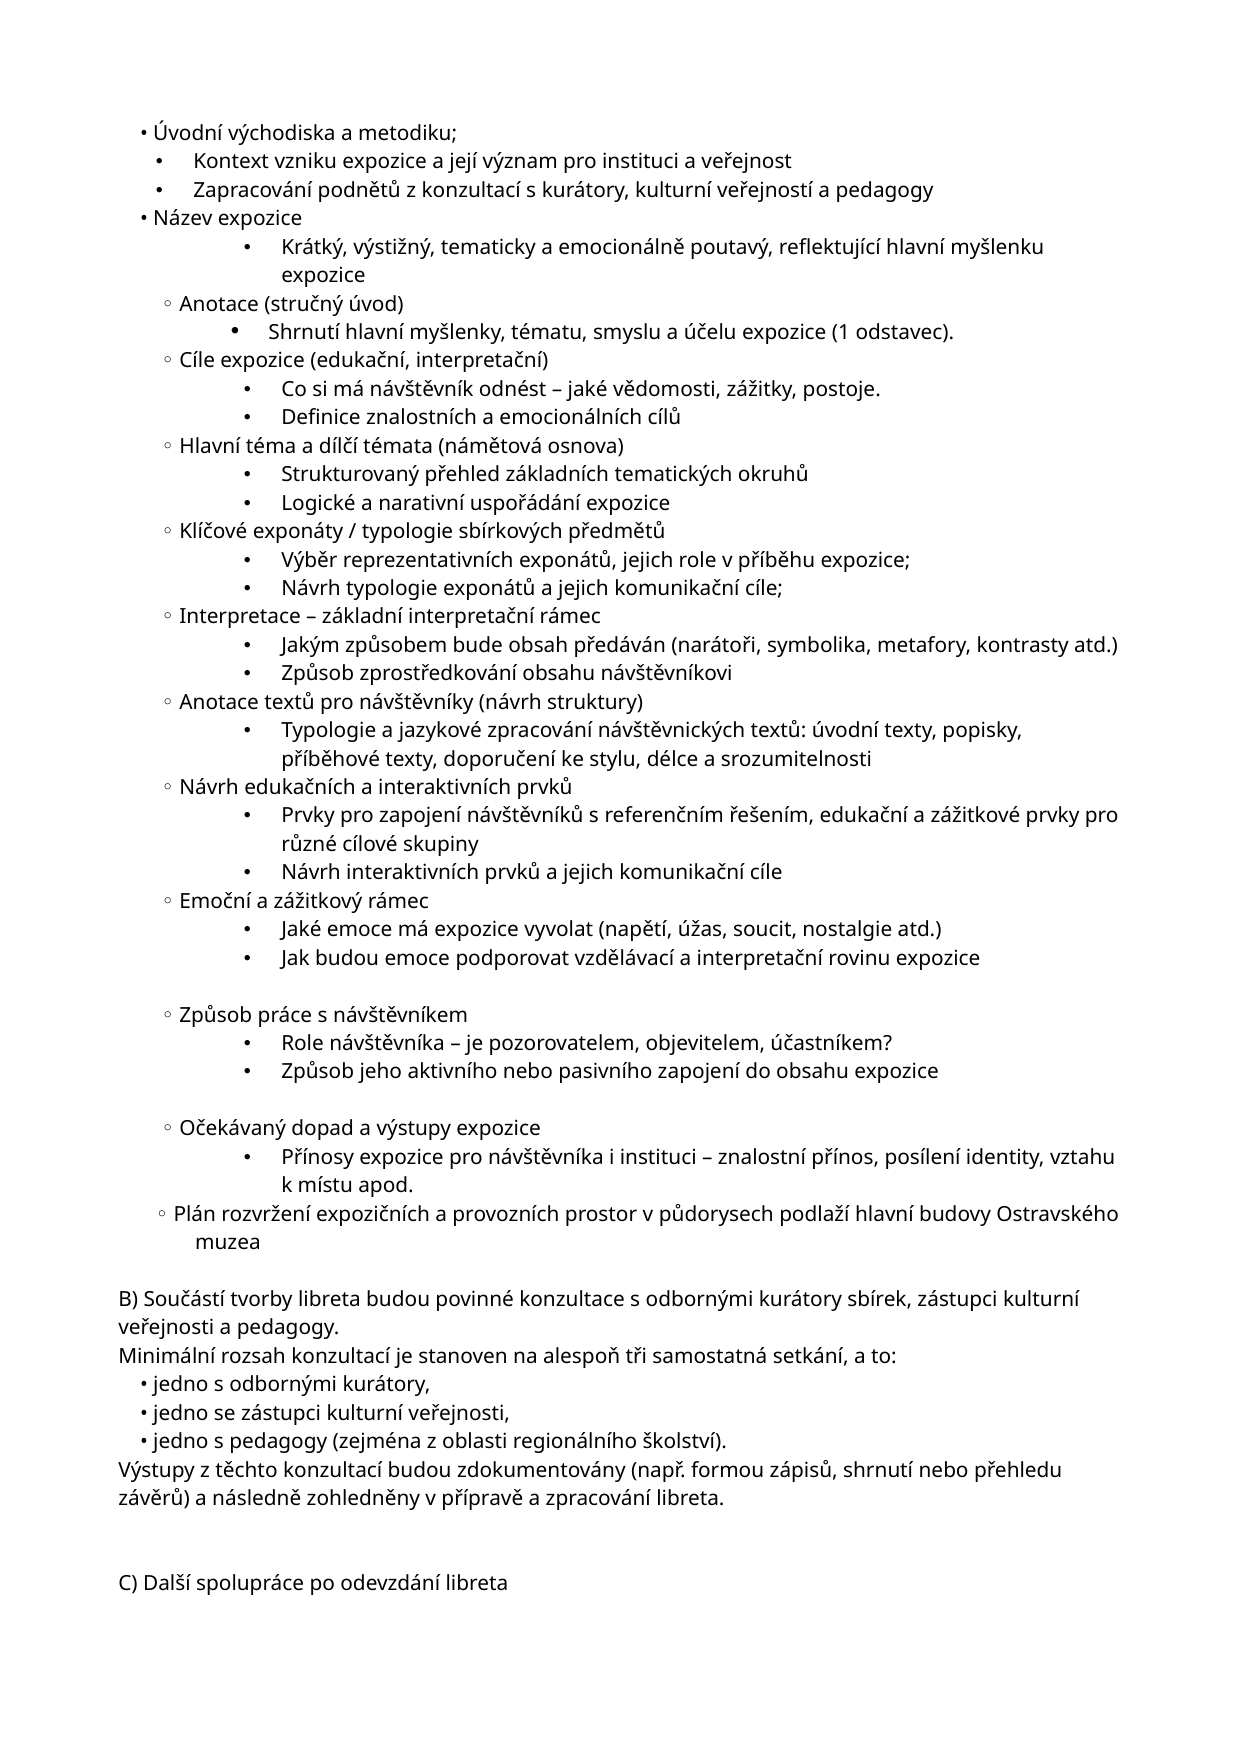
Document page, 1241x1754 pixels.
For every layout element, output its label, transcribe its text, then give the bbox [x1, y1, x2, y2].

list Co si má návštěvník odnést – jaké vědomosti, zážitky, postoje. [243, 374, 1122, 402]
list Strukturovaný přehled základních tematických okruhů [243, 459, 1122, 488]
text • jedno se zástupci kulturní veřejnosti, [118, 1398, 1122, 1426]
list Návrh interaktivních prvků a jejich komunikační cíle [243, 857, 1122, 886]
list Přínosy expozice pro návštěvníka i instituci – znalostní přínos, posílení identity, vztahu k místu apod. [243, 1142, 1122, 1199]
list Role návštěvníka – je pozorovatelem, objevitelem, účastníkem? [243, 1028, 1122, 1057]
text Minimální rozsah konzultací je stanoven na alespoň tři samostatná setkání, a to: [118, 1341, 1122, 1369]
text ◦ Hlavní téma a dílčí témata (námětová osnova) [118, 431, 1122, 459]
list Návrh typologie exponátů a jejich komunikační cíle; [243, 573, 1122, 602]
list Výběr reprezentativních exponátů, jejich role v příběhu expozice; [243, 545, 1122, 573]
list Prvky pro zapojení návštěvníků s referenčním řešením, edukační a zážitkové prvky pro různé cílové skupiny [243, 801, 1122, 857]
list Jakým způsobem bude obsah předáván (narátoři, symbolika, metafory, kontrasty atd.) [243, 630, 1122, 658]
list Definice znalostních a emocionálních cílů [243, 402, 1122, 431]
list Logické a narativní uspořádání expozice [243, 488, 1122, 516]
text ◦ Očekávaný dopad a výstupy expozice [118, 1113, 1122, 1142]
list Zapracování podnětů z konzultací s kurátory, kulturní veřejností a pedagogy [156, 175, 1122, 203]
text ◦ Interpretace – základní interpretační rámec [118, 602, 1122, 630]
text Výstupy z těchto konzultací budou zdokumentovány (např. formou zápisů, shrnutí nebo přehledu závěrů) a následně zohledněny v přípravě a zpracování libreta. [118, 1455, 1122, 1512]
list Krátký, výstižný, tematicky a emocionálně poutavý, reflektující hlavní myšlenku expozice [243, 232, 1122, 289]
text ◦ Klíčové exponáty / typologie sbírkových předmětů [118, 516, 1122, 545]
list Shrnutí hlavní myšlenky, tématu, smyslu a účelu expozice (1 odstavec). [231, 317, 1122, 346]
text ◦ Anotace (stručný úvod) [118, 289, 1122, 317]
text • Úvodní východiska a metodiku; [118, 118, 1122, 147]
text • jedno s pedagogy (zejména z oblasti regionálního školství). [118, 1426, 1122, 1455]
list Způsob zprostředkování obsahu návštěvníkovi [243, 658, 1122, 687]
list Jak budou emoce podporovat vzdělávací a interpretační rovinu expozice [243, 943, 1122, 971]
text ◦ Cíle expozice (edukační, interpretační) [118, 346, 1122, 374]
text ◦ Emoční a zážitkový rámec [118, 886, 1122, 914]
text ◦ Plán rozvržení expozičních a provozních prostor v půdorysech podlaží hlavní budovy Ostravského muzea [112, 1199, 1122, 1256]
list Typologie a jazykové zpracování návštěvnických textů: úvodní texty, popisky, příběhové texty, doporučení ke stylu, délce a srozumitelnosti [243, 715, 1122, 772]
list Kontext vzniku expozice a její význam pro instituci a veřejnost [156, 147, 1122, 175]
text B) Součástí tvorby libreta budou povinné konzultace s odbornými kurátory sbírek, zástupci kulturní veřejnosti a pedagogy. [118, 1284, 1122, 1341]
text C) Další spolupráce po odevzdání libreta [118, 1568, 1122, 1597]
text ◦ Anotace textů pro návštěvníky (návrh struktury) [118, 687, 1122, 715]
text • Název expozice [118, 203, 1122, 232]
text ◦ Návrh edukačních a interaktivních prvků [118, 772, 1122, 801]
text • jedno s odbornými kurátory, [118, 1369, 1122, 1398]
text ◦ Způsob práce s návštěvníkem [118, 1000, 1122, 1028]
list Jaké emoce má expozice vyvolat (napětí, úžas, soucit, nostalgie atd.) [243, 914, 1122, 943]
list Způsob jeho aktivního nebo pasivního zapojení do obsahu expozice [243, 1057, 1122, 1085]
